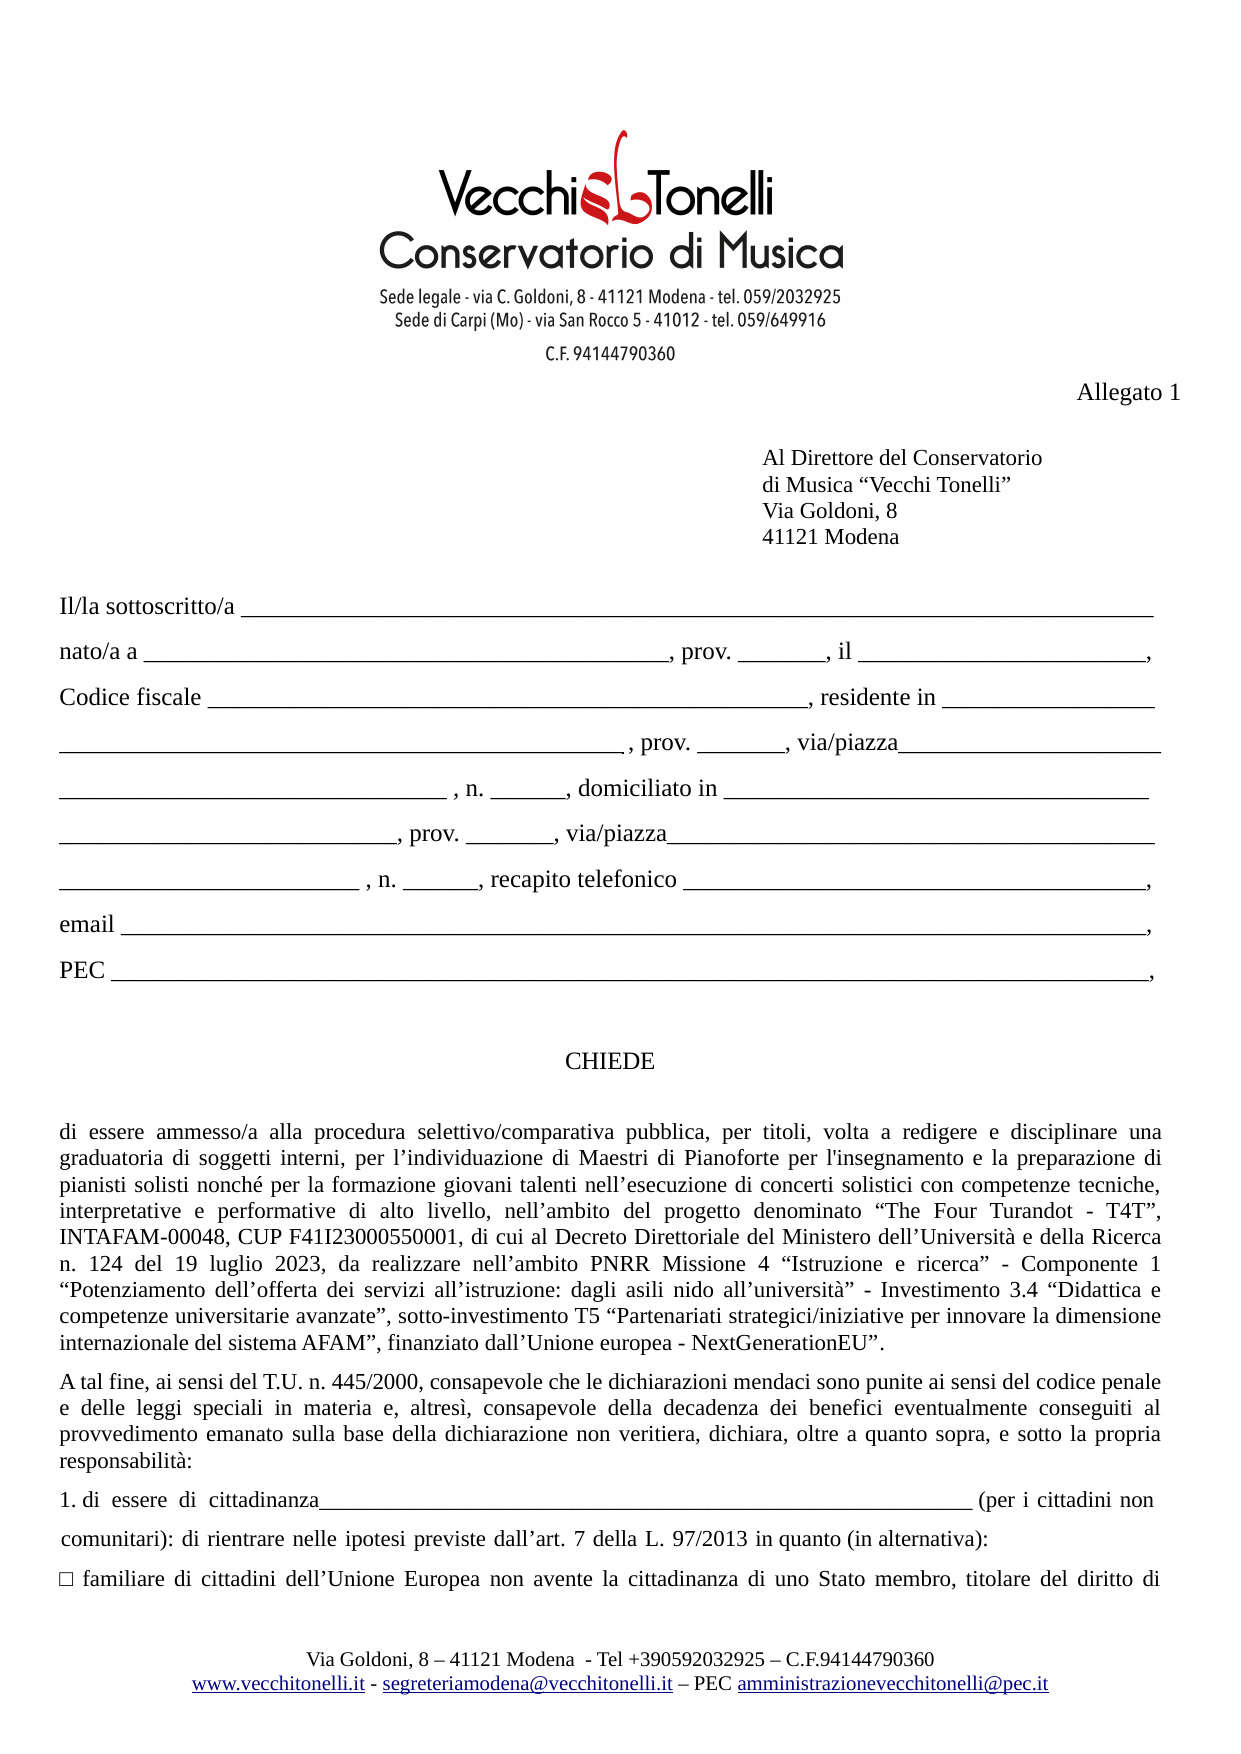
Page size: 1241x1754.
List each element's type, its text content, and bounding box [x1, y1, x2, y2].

text Il/la sottoscritto/a _________________________________________________________________________ [59, 591, 1161, 620]
text □ familiare di cittadini dell’Unione Europea non avente la cittadinanza di uno Stato membro, titolare del diritto di [59, 1564, 1163, 1591]
picture [366, 109, 881, 372]
text email __________________________________________________________________________________, [59, 909, 1161, 938]
text 41121 Modena [762, 523, 1010, 550]
text _______________________________ , n. ______, domiciliato in __________________________________ [59, 773, 1161, 802]
text Codice fiscale ________________________________________________, residente in _________________ [59, 682, 1161, 711]
text CHIEDE [59, 1046, 1161, 1075]
text Al Direttore del Conservatorio [762, 444, 1163, 471]
text _____________________________________________ , prov. _______, via/piazza_____________________ [59, 727, 1161, 756]
text 1. di essere di cittadinanza_________________________________________________________ (per i cittadini non comunitari): di rientrare nelle ipotesi previste dall’art. 7 della L. 97/2013 in quanto (in alternativa): [59, 1486, 1163, 1551]
text Via Goldoni, 8 [762, 497, 1010, 523]
text di essere ammesso/a alla procedura selettivo/comparativa pubblica, per titoli, volta a redigere e disciplinare una graduatoria di soggetti interni, per l’individuazione di Maestri di Pianoforte per l'insegnamento e la preparazione di pianisti solisti nonché per la formazione giovani talenti nell’esecuzione di concerti solistici con competenze tecniche, interpretative e performative di alto livello, nell’ambito del progetto denominato “The Four Turandot - T4T”, INTAFAM-00048, CUP F41I23000550001, di cui al Decreto Direttoriale del Ministero dell’Università e della Ricerca n. 124 del 19 luglio 2023, da realizzare nell’ambito PNRR Missione 4 “Istruzione e ricerca” - Componente 1 “Potenziamento dell’offerta dei servizi all’istruzione: dagli asili nido all’università” - Investimento 3.4 “Didattica e competenze universitarie avanzate”, sotto-investimento T5 “Partenariati strategici/iniziative per innovare la dimensione internazionale del sistema AFAM”, finanziato dall’Unione europea - NextGenerationEU”. [59, 1118, 1163, 1355]
text A tal fine, ai sensi del T.U. n. 445/2000, consapevole che le dichiarazioni mendaci sono punite ai sensi del codice penale e delle leggi speciali in materia e, altresì, consapevole della decadenza dei benefici eventualmente conseguiti al provvedimento emanato sulla base della dichiarazione non veritiera, dichiara, oltre a quanto sopra, e sotto la propria responsabilità: [59, 1368, 1163, 1473]
text Allegato 1 [59, 377, 1181, 406]
text PEC ___________________________________________________________________________________, [59, 955, 1161, 984]
text di Musica “Vecchi Tonelli” [762, 471, 1163, 497]
text nato/a a __________________________________________, prov. _______, il _______________________, [59, 636, 1161, 665]
text ________________________ , n. ______, recapito telefonico _____________________________________, [59, 864, 1161, 893]
text ___________________________, prov. _______, via/piazza_______________________________________ [59, 818, 1161, 847]
